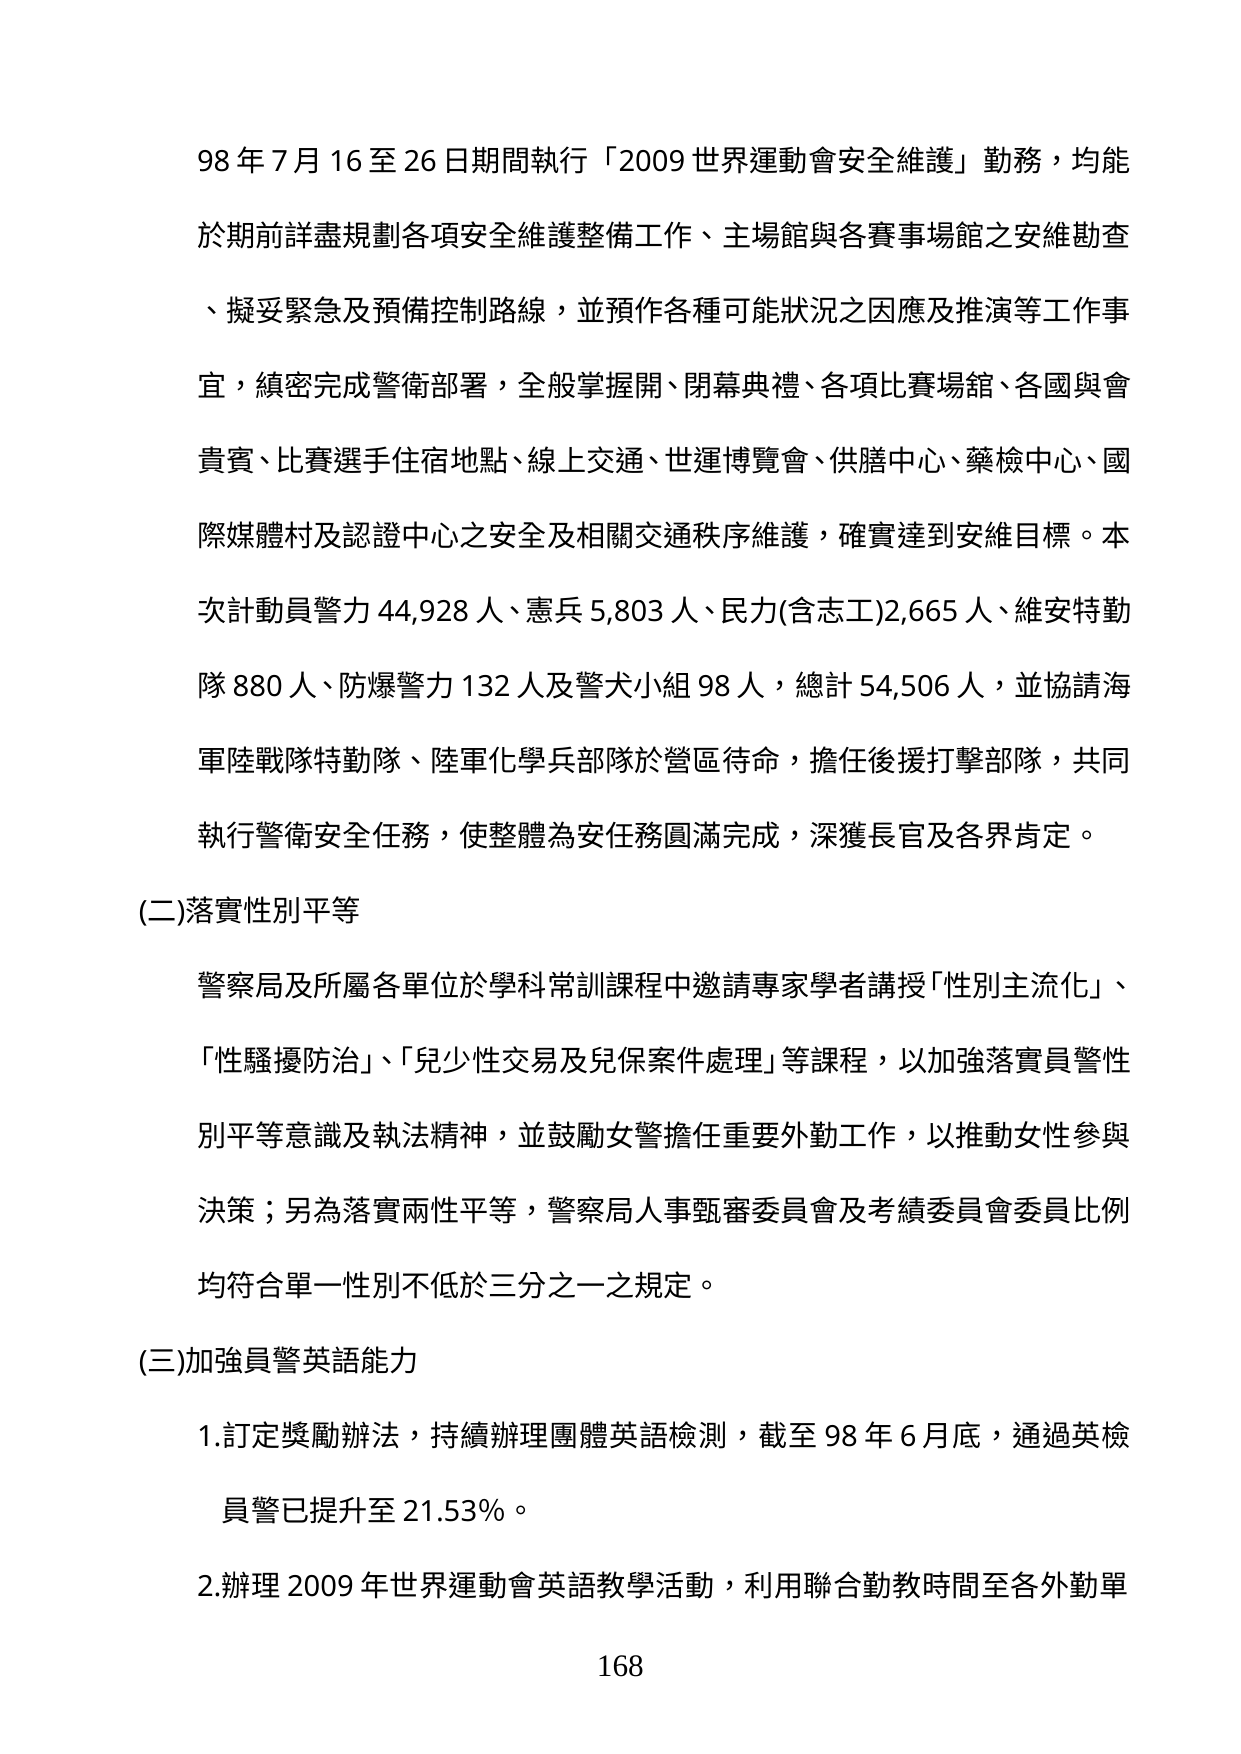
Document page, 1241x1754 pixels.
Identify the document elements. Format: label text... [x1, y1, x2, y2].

text 警察局及所屬各單位於學科常訓課程中邀請專家學者講授「性別主流化」、「性騷擾防治」、「兒少性交易及兒保案件處理」等課程，以加強落實員警性別平等意識及執法精神，並鼓勵女警擔任重要外勤工作，以推動女性參與決策；另為落實兩性平等，警察局人事甄審委員會及考績委員會委員比例均符合單一性別不低於三分之一之規定。 [197, 946, 1131, 1321]
text 98年7月16至26日期間執行「2009世界運動會安全維護」勤務，均能於期前詳盡規劃各項安全維護整備工作、主場館與各賽事場館之安維勘查、擬妥緊急及預備控制路線，並預作各種可能狀況之因應及推演等工作事宜，縝密完成警衛部署，全般掌握開、閉幕典禮、各項比賽場舘、各國與會貴賓、比賽選手住宿地點、線上交通、世運博覽會、供膳中心、藥檢中心、國際媒體村及認證中心之安全及相關交通秩序維護，確實達到安維目標。本次計動員警力44,928人、憲兵5,803人、民力(含志工)2,665人、維安特勤隊 880人、防爆警力132人及警犬小組98人，總計54,506人，並協請海軍陸戰隊特勤隊、陸軍化學兵部隊於營區待命，擔任後援打擊部隊，共同執行警衛安全任務，使整體為安任務圓滿完成，深獲長官及各界肯定。 [197, 121, 1131, 871]
text 2.辦理2009年世界運動會英語教學活動，利用聯合勤教時間至各外勤單 [197, 1546, 1131, 1621]
text (三)加強員警英語能力 [138, 1321, 1131, 1396]
text (二)落實性別平等 [138, 871, 1131, 946]
text 1.訂定獎勵辦法，持續辦理團體英語檢測，截至98年6月底，通過英檢員警已提升至21.53％。 [197, 1396, 1131, 1546]
